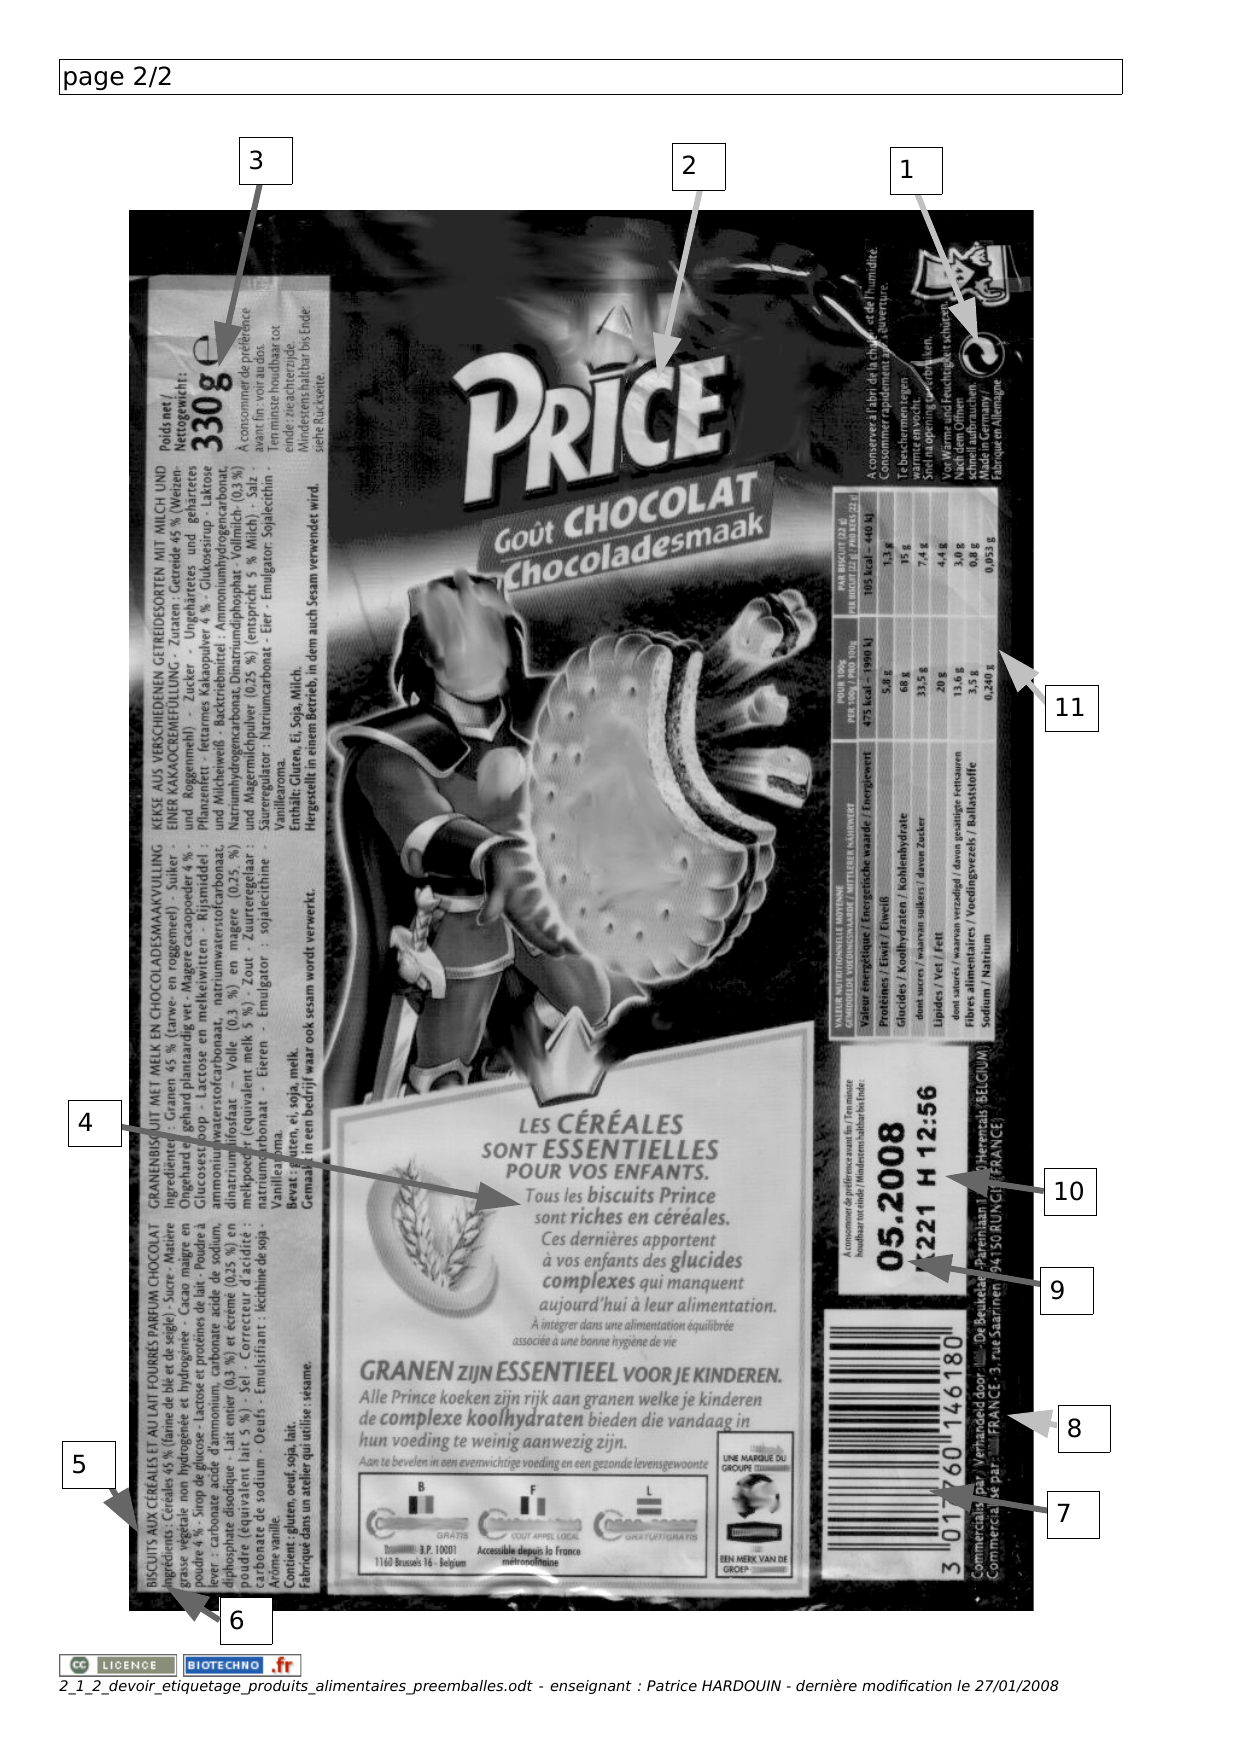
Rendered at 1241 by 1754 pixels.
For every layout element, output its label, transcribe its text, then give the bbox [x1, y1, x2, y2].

text 6 [228, 1606, 263, 1635]
picture [59, 1654, 178, 1677]
text 7 [1056, 1499, 1091, 1529]
text 5 [71, 1450, 106, 1479]
text 1 [898, 156, 933, 185]
picture [183, 1654, 302, 1677]
text 2 [681, 152, 716, 181]
text 3 [248, 146, 283, 175]
text 10 [1053, 1177, 1088, 1206]
text 8 [1066, 1414, 1101, 1443]
text 11 [1054, 693, 1089, 723]
text 9 [1049, 1276, 1084, 1305]
text 4 [77, 1108, 112, 1138]
